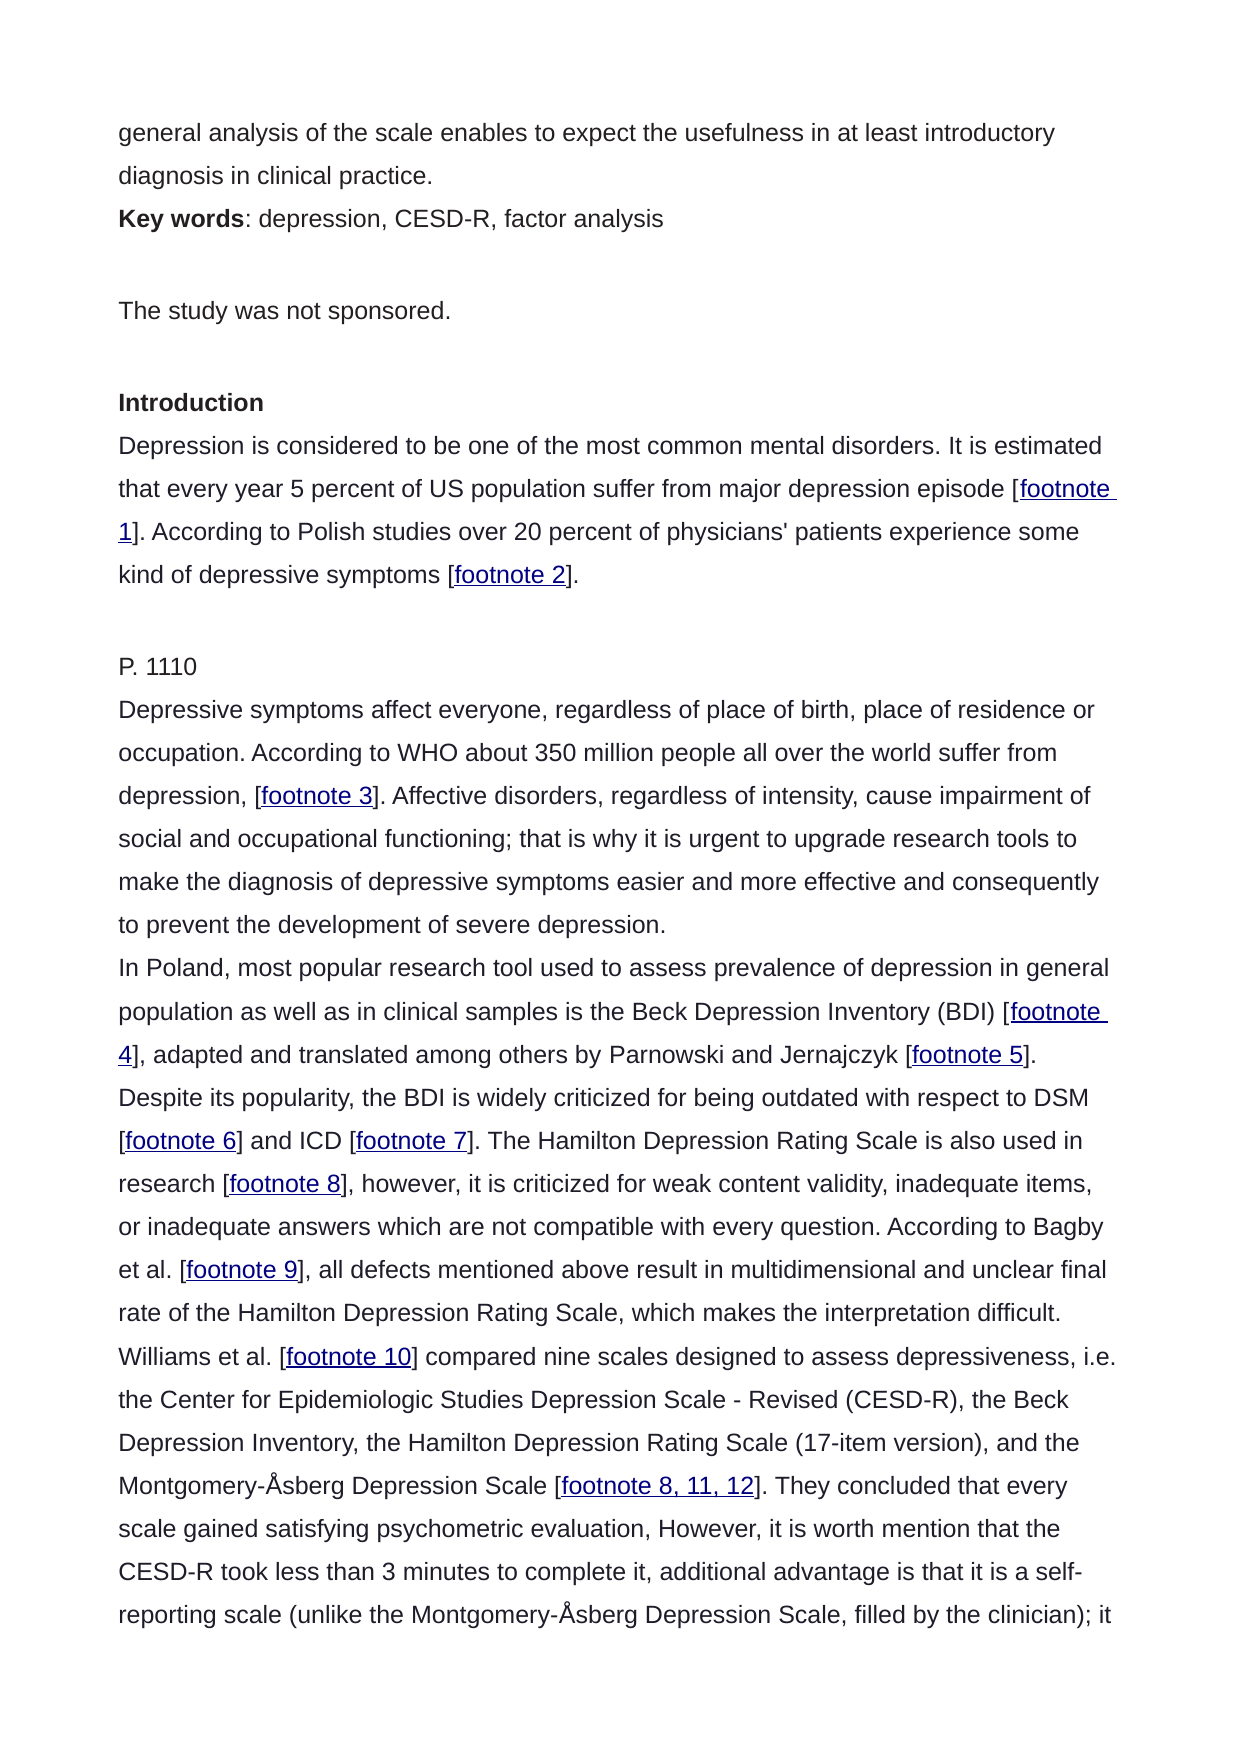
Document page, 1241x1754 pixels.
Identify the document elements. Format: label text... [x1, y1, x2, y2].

text general analysis of the scale enables to expect the usefulness in at least introductory diagnosis in clinical practice. [118, 118, 1122, 190]
text Williams et al. [footnote 10] compared nine scales designed to assess depressiveness, i.e. the Center for Epidemiologic Studies Depression Scale - Revised (CESD-R), the Beck Depression Inventory, the Hamilton Depression Rating Scale (17-item version), and the Montgomery-Åsberg Depression Scale [footnote 8, 11, 12]. They concluded that every scale gained satisfying psychometric evaluation, However, it is worth mention that the CESD-R took less than 3 minutes to complete it, additional advantage is that it is a self-reporting scale (unlike the Montgomery-Åsberg Depression Scale, filled by the clinician); it [118, 1342, 1122, 1629]
text Depression is considered to be one of the most common mental disorders. It is estimated that every year 5 percent of US population suffer from major depression episode [footnote 1]. According to Polish studies over 20 percent of physicians' patients experience some kind of depressive symptoms [footnote 2]. [118, 431, 1122, 589]
text P. 1110 [118, 652, 1122, 680]
text Key words: depression, CESD-R, factor analysis [118, 204, 1122, 233]
text In Poland, most popular research tool used to assess prevalence of depression in general population as well as in clinical samples is the Beck Depression Inventory (BDI) [footnote 4], adapted and translated among others by Parnowski and Jernajczyk [footnote 5]. Despite its popularity, the BDI is widely criticized for being outdated with respect to DSM [footnote 6] and ICD [footnote 7]. The Hamilton Depression Rating Scale is also used in research [footnote 8], however, it is criticized for weak content validity, inadequate items, or inadequate answers which are not compatible with every question. According to Bagby et al. [footnote 9], all defects mentioned above result in multidimensional and unclear final rate of the Hamilton Depression Rating Scale, which makes the interpretation difficult. [118, 953, 1122, 1327]
text Introduction [118, 387, 1122, 416]
text The study was not sponsored. [118, 296, 1122, 325]
text Depressive symptoms affect everyone, regardless of place of birth, place of residence or occupation. According to WHO about 350 million people all over the world suffer from depression, [footnote 3]. Affective disorders, regardless of intensity, cause impairment of social and occupational functioning; that is why it is urgent to upgrade research tools to make the diagnosis of depressive symptoms easier and more effective and consequently to prevent the development of severe depression. [118, 695, 1122, 939]
